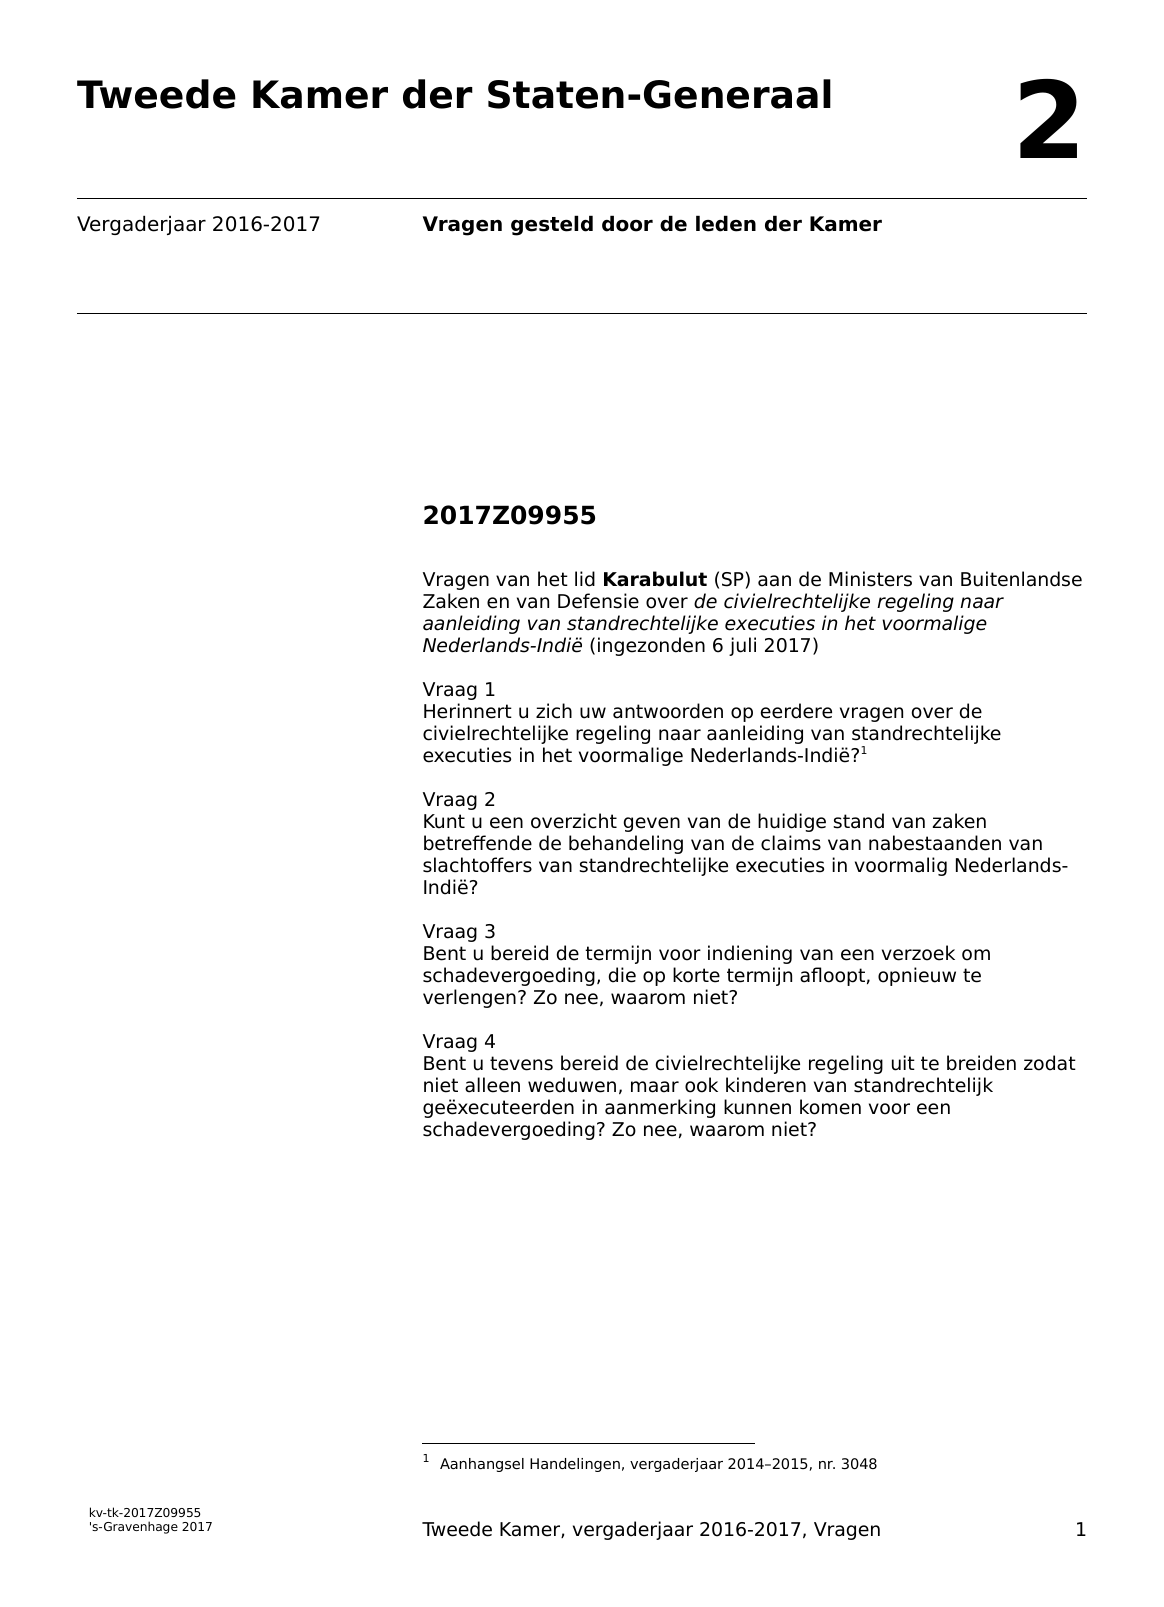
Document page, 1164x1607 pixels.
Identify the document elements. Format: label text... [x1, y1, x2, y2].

text Vraag 4 [422, 1031, 1087, 1053]
text 2017Z09955 [422, 501, 1087, 531]
table_header Tweede Kamer der Staten-Generaal [77, 59, 886, 198]
text Herinnert u zich uw antwoorden op eerdere vragen over de civielrechtelijke regeling naar aanleiding van standrechtelijke executies in het voormalige Nederlands-Indië? [422, 701, 1087, 767]
text Vragen van het lid Karabulut (SP) aan de Ministers van Buitenlandse Zaken en van Defensie over de civielrechtelijke regeling naar aanleiding van standrechtelijke executies in het voormalige Nederlands-Indië (ingezonden 6 juli 2017) [422, 569, 1087, 657]
table_header 2 [886, 59, 1087, 198]
text Vraag 3 [422, 921, 1087, 943]
text Aanhangsel Handelingen, vergaderjaar 2014–2015, nr. 3048 [422, 1452, 1087, 1474]
text Kunt u een overzicht geven van de huidige stand van zaken betreffende de behandeling van de claims van nabestaanden van slachtoffers van standrechtelijke executies in voormalig Nederlands-Indië? [422, 811, 1087, 899]
text Vraag 2 [422, 789, 1087, 811]
text Vraag 1 [422, 679, 1087, 701]
text Bent u tevens bereid de civielrechtelijke regeling uit te breiden zodat niet alleen weduwen, maar ook kinderen van standrechtelijk geëxecuteerden in aanmerking kunnen komen voor een schadevergoeding? Zo nee, waarom niet? [422, 1053, 1087, 1141]
table_cell Vragen gesteld door de leden der Kamer [422, 199, 1087, 313]
text kv-tk-2017Z09955 [88, 1506, 323, 1520]
text 's-Gravenhage 2017 [88, 1520, 323, 1534]
text Bent u bereid de termijn voor indiening van een verzoek om schadevergoeding, die op korte termijn afloopt, opnieuw te verlengen? Zo nee, waarom niet? [422, 943, 1087, 1009]
table_cell Vergaderjaar 2016-2017 [77, 199, 422, 313]
